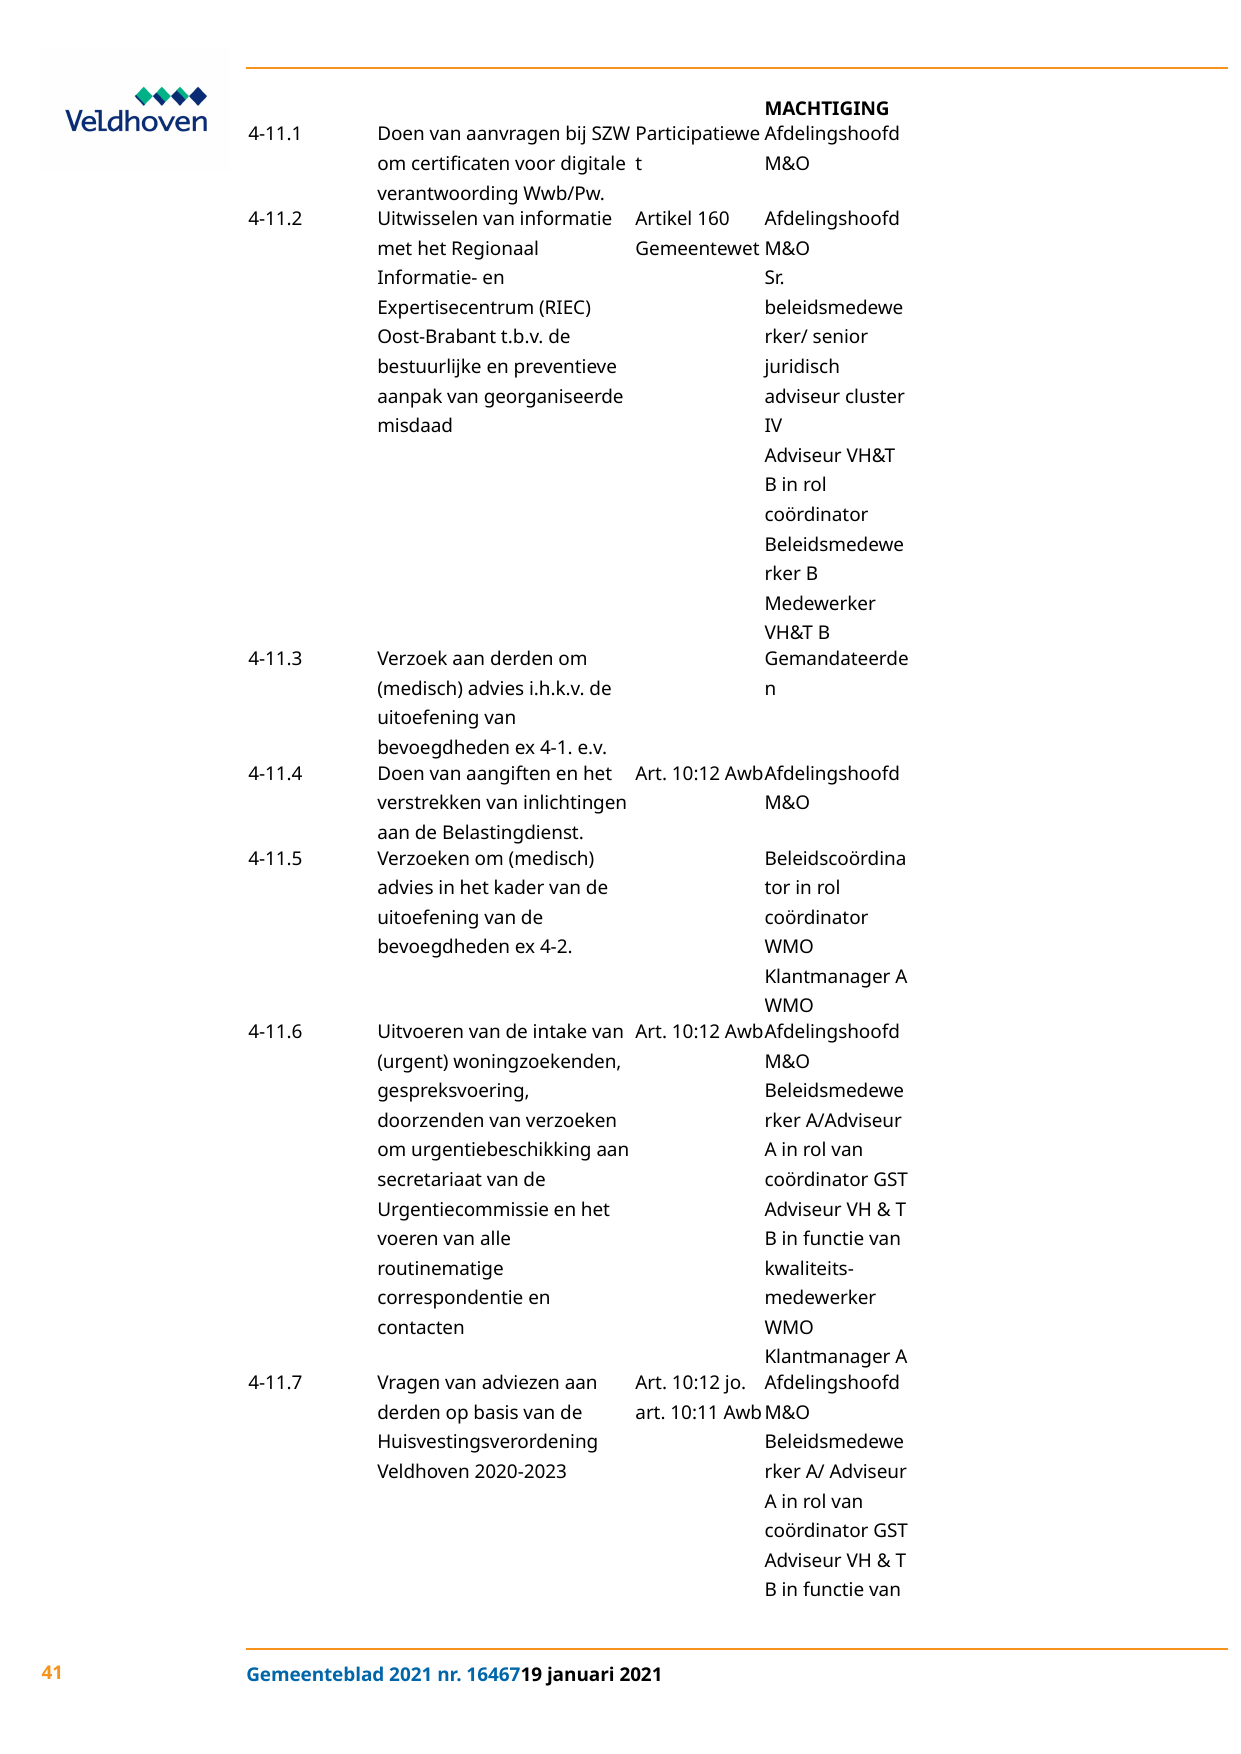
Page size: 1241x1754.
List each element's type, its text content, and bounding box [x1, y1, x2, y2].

table_cell [910, 760, 1152, 845]
table_cell 4-11.1 [248, 121, 377, 205]
table_cell [910, 845, 1152, 1018]
table_cell 4-11.3 [248, 645, 377, 760]
table_cell Afdelingshoofd M&O Beleidsmedewerker A/Adviseur A in rol van coördinator GST Adviseur VH & T B in functie van kwaliteits- medewerker WMO Klantmanager A [764, 1018, 910, 1369]
table_cell Art. 10:12 Awb [635, 1018, 764, 1369]
picture [41, 47, 231, 172]
table_cell Afdelingshoofd M&O [764, 760, 910, 845]
table_cell 4-11.6 [248, 1018, 377, 1369]
table_cell 4-11.4 [248, 760, 377, 845]
table_cell Afdelingshoofd M&O Beleidsmedewerker A/ Adviseur A in rol van coördinator GST Adviseur VH & T B in functie van [764, 1370, 910, 1602]
table_cell MACHTIGING [764, 95, 910, 121]
table_cell [910, 645, 1152, 760]
table_cell Art. 10:12 Awb [635, 760, 764, 845]
table_cell [635, 645, 764, 760]
table_cell Vragen van adviezen aan derden op basis van de Huisvestingsverordening Veldhoven 2020-2023 [377, 1370, 635, 1602]
table_cell [910, 121, 1152, 205]
table_cell Doen van aanvragen bij SZW om certificaten voor digitale verantwoording Wwb/Pw. [377, 121, 635, 205]
table_cell Verzoek aan derden om (medisch) advies i.h.k.v. de uitoefening van bevoegdheden ex 4-1. e.v. [377, 645, 635, 760]
table_cell [635, 845, 764, 1018]
table_cell [248, 95, 764, 121]
table_cell Uitvoeren van de intake van (urgent) woningzoekenden, gespreksvoering, doorzenden van verzoeken om urgentiebeschikking aan secretariaat van de Urgentiecommissie en het voeren van alle routinematige correspondentie en contacten [377, 1018, 635, 1369]
table_cell Artikel 160 Gemeentewet [635, 205, 764, 645]
table_cell Afdelingshoofd M&O [764, 121, 910, 205]
table_cell [910, 1018, 1152, 1369]
table_cell [910, 1370, 1152, 1602]
table_cell Afdelingshoofd M&O Sr. beleidsmedewerker/ senior juridisch adviseur cluster IV Adviseur VH&T B in rol coördinator Beleidsmedewerker B Medewerker VH&T B [764, 205, 910, 645]
table_cell Participatiewet [635, 121, 764, 205]
table_cell Gemandateerden [764, 645, 910, 760]
table_cell 4-11.5 [248, 845, 377, 1018]
table_cell [910, 205, 1152, 645]
table_cell Beleidscoördinator in rol coördinator WMO Klantmanager A WMO [764, 845, 910, 1018]
table_cell Doen van aangiften en het verstrekken van inlichtingen aan de Belastingdienst. [377, 760, 635, 845]
table_cell Art. 10:12 jo. art. 10:11 Awb [635, 1370, 764, 1602]
table_cell Uitwisselen van informatie met het Regionaal Informatie- en Expertisecentrum (RIEC) Oost-Brabant t.b.v. de bestuurlijke en preventieve aanpak van georganiseerde misdaad [377, 205, 635, 645]
table_cell 4-11.7 [248, 1370, 377, 1602]
table_cell [910, 95, 1152, 121]
table_cell 4-11.2 [248, 205, 377, 645]
table_cell Verzoeken om (medisch) advies in het kader van de uitoefening van de bevoegdheden ex 4-2. [377, 845, 635, 1018]
